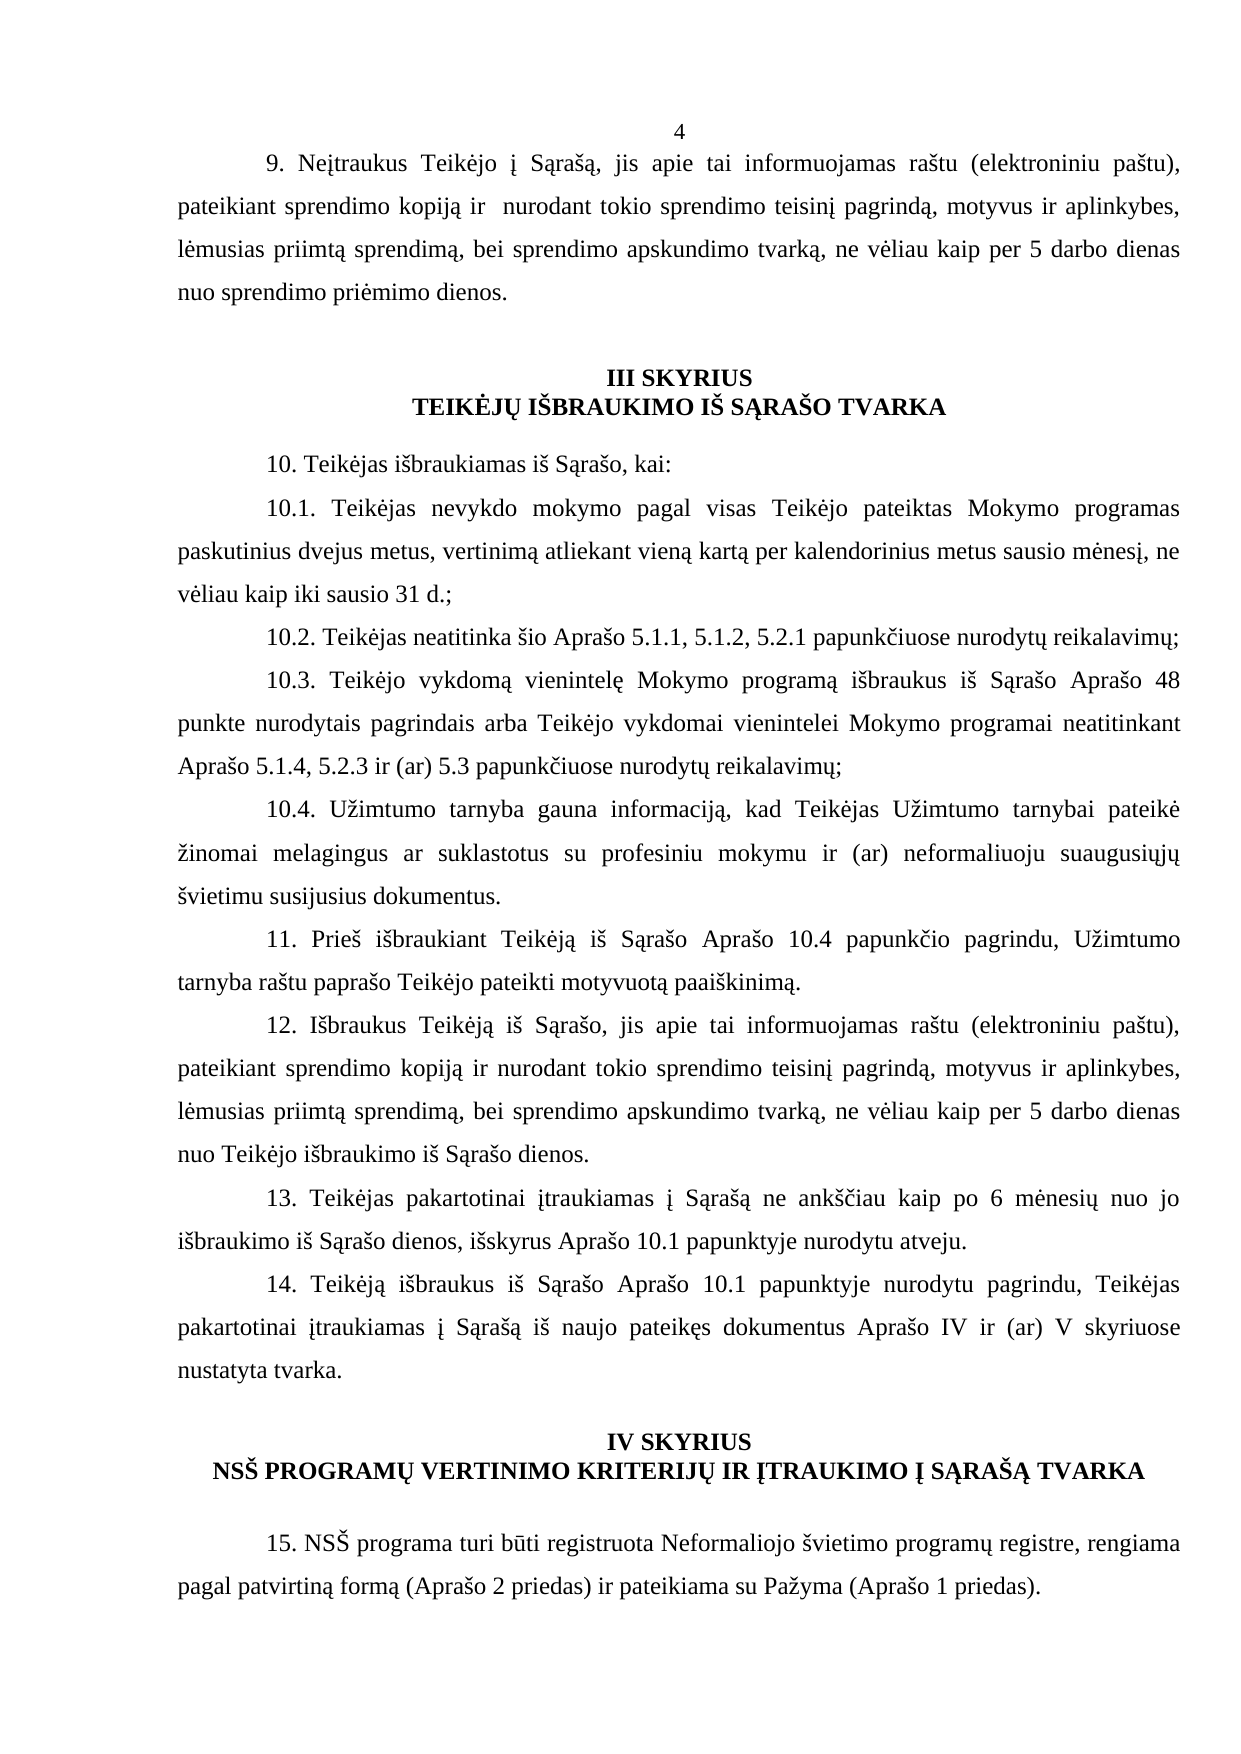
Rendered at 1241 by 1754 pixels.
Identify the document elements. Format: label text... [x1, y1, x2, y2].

text 11. Prieš išbraukiant Teikėją iš Sąrašo Aprašo 10.4 papunkčio pagrindu, Užimtumo tarnyba raštu paprašo Teikėjo pateikti motyvuotą paaiškinimą. [177, 924, 1181, 996]
text 10. Teikėjas išbraukiamas iš Sąrašo, kai: [177, 449, 1181, 478]
text IV SKYRIUS [177, 1427, 1181, 1456]
text 9. Neįtraukus Teikėjo į Sąrašą, jis apie tai informuojamas raštu (elektroniniu paštu), pateikiant sprendimo kopiją ir nurodant tokio sprendimo teisinį pagrindą, motyvus ir aplinkybes, lėmusias priimtą sprendimą, bei sprendimo apskundimo tvarką, ne vėliau kaip per 5 darbo dienas nuo sprendimo priėmimo dienos. [177, 148, 1181, 306]
text 10.1. Teikėjas nevykdo mokymo pagal visas Teikėjo pateiktas Mokymo programas paskutinius dvejus metus, vertinimą atliekant vieną kartą per kalendorinius metus sausio mėnesį, ne vėliau kaip iki sausio 31 d.; [177, 493, 1181, 608]
text 14. Teikėją išbraukus iš Sąrašo Aprašo 10.1 papunktyje nurodytu pagrindu, Teikėjas pakartotinai įtraukiamas į Sąrašą iš naujo pateikęs dokumentus Aprašo IV ir (ar) V skyriuose nustatyta tvarka. [177, 1269, 1181, 1384]
text 13. Teikėjas pakartotinai įtraukiamas į Sąrašą ne ankščiau kaip po 6 mėnesių nuo jo išbraukimo iš Sąrašo dienos, išskyrus Aprašo 10.1 papunktyje nurodytu atveju. [177, 1183, 1181, 1254]
text III SKYRIUS [177, 363, 1181, 392]
text 10.3. Teikėjo vykdomą vienintelę Mokymo programą išbraukus iš Sąrašo Aprašo 48 punkte nurodytais pagrindais arba Teikėjo vykdomai vienintelei Mokymo programai neatitinkant Aprašo 5.1.4, 5.2.3 ir (ar) 5.3 papunkčiuose nurodytų reikalavimų; [177, 665, 1181, 780]
text 10.2. Teikėjas neatitinka šio Aprašo 5.1.1, 5.1.2, 5.2.1 papunkčiuose nurodytų reikalavimų; [177, 622, 1181, 651]
text TEIKĖJŲ IŠBRAUKIMO IŠ SĄRAŠO TVARKA [177, 392, 1181, 421]
text 12. Išbraukus Teikėją iš Sąrašo, jis apie tai informuojamas raštu (elektroniniu paštu), pateikiant sprendimo kopiją ir nurodant tokio sprendimo teisinį pagrindą, motyvus ir aplinkybes, lėmusias priimtą sprendimą, bei sprendimo apskundimo tvarką, ne vėliau kaip per 5 darbo dienas nuo Teikėjo išbraukimo iš Sąrašo dienos. [177, 1010, 1181, 1168]
text NSŠ PROGRAMŲ VERTINIMO KRITERIJŲ IR ĮTRAUKIMO Į SĄRAŠĄ TVARKA [177, 1456, 1181, 1484]
text 15. NSŠ programa turi būti registruota Neformaliojo švietimo programų registre, rengiama pagal patvirtiną formą (Aprašo 2 priedas) ir pateikiama su Pažyma (Aprašo 1 priedas). [177, 1528, 1181, 1599]
text 10.4. Užimtumo tarnyba gauna informaciją, kad Teikėjas Užimtumo tarnybai pateikė žinomai melagingus ar suklastotus su profesiniu mokymu ir (ar) neformaliuoju suaugusiųjų švietimu susijusius dokumentus. [177, 794, 1181, 909]
